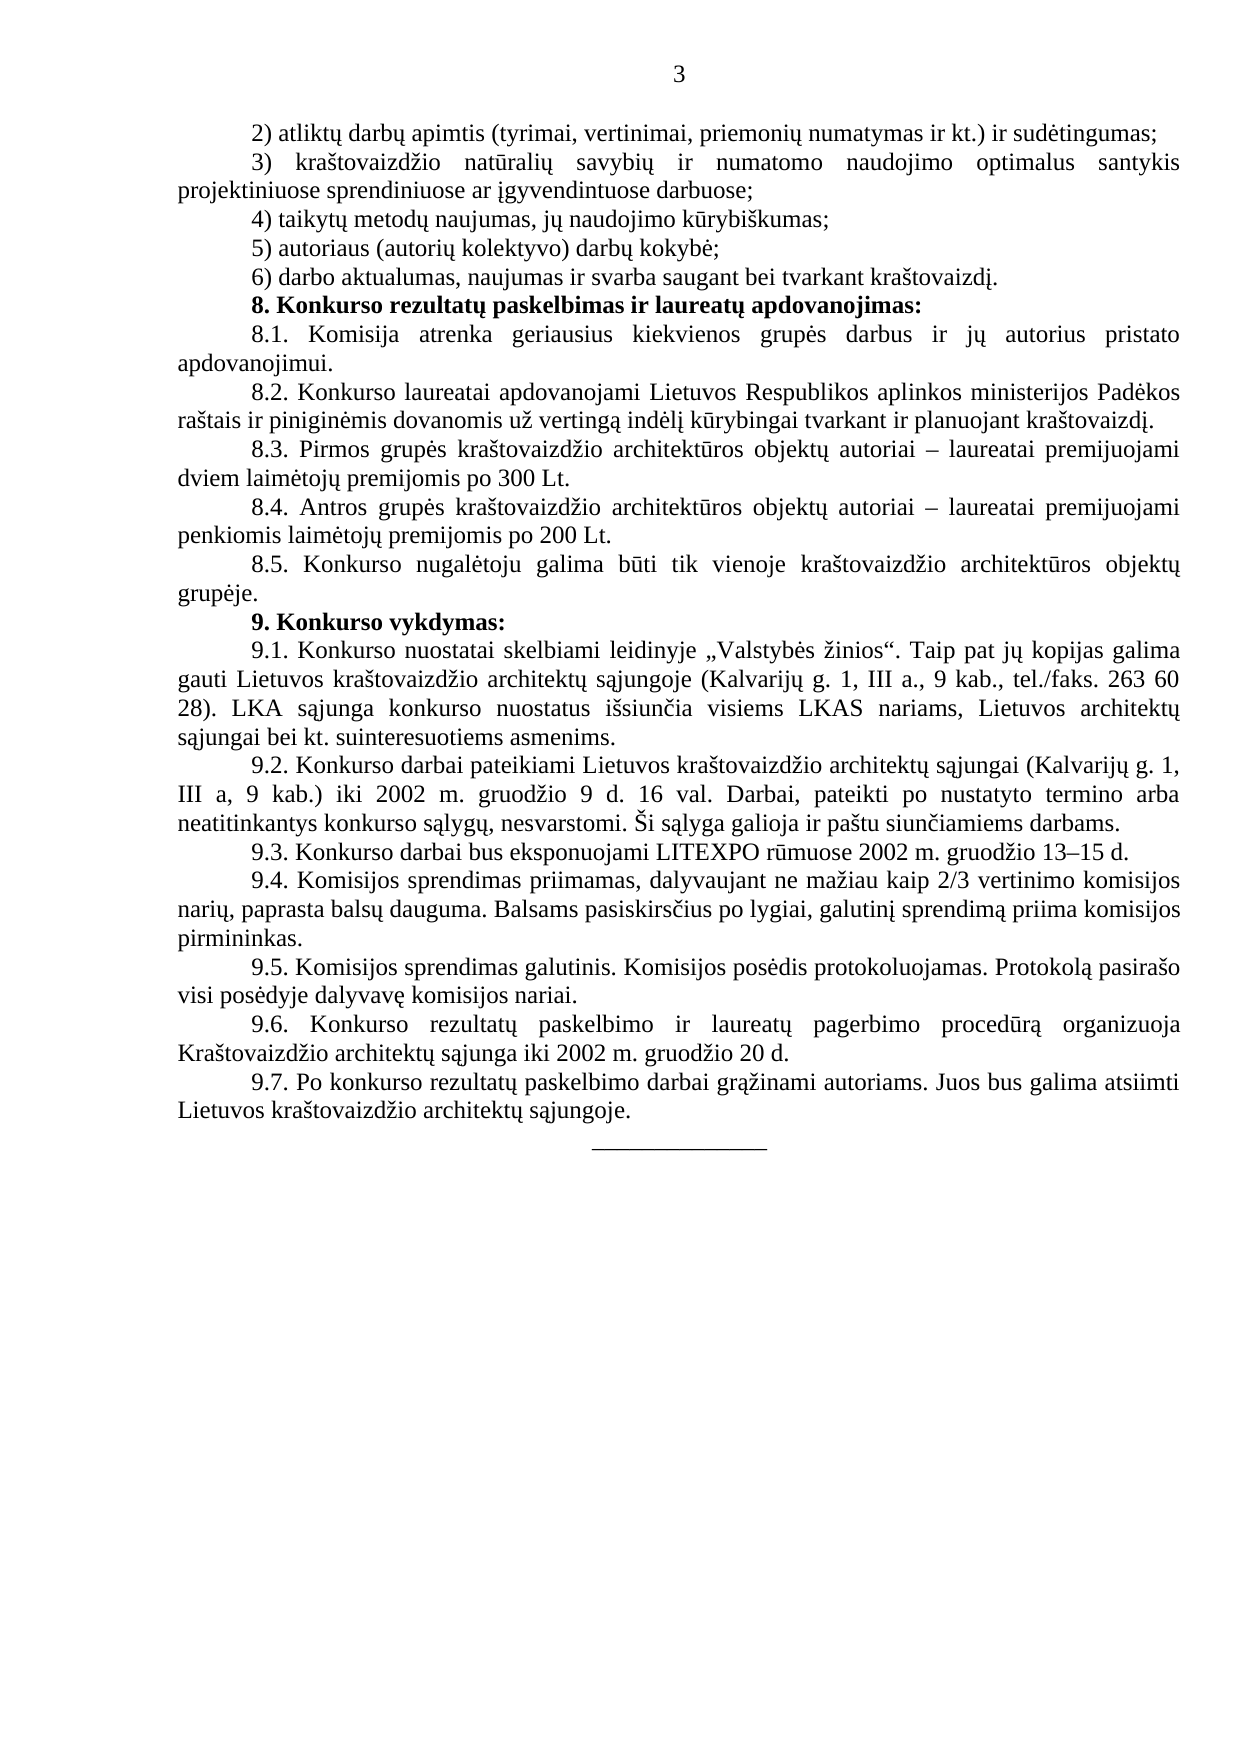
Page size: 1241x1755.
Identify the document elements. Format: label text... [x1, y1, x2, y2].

text 9.6. Konkurso rezultatų paskelbimo ir laureatų pagerbimo procedūrą organizuoja Kraštovaizdžio architektų sąjunga iki 2002 m. gruodžio 20 d. [177, 1009, 1181, 1067]
text 9.7. Po konkurso rezultatų paskelbimo darbai grąžinami autoriams. Juos bus galima atsiimti Lietuvos kraštovaizdžio architektų sąjungoje. [177, 1067, 1181, 1124]
text 9. Konkurso vykdymas: [177, 607, 1181, 636]
text 9.4. Komisijos sprendimas priimamas, dalyvaujant ne mažiau kaip 2/3 vertinimo komisijos narių, paprasta balsų dauguma. Balsams pasiskirsčius po lygiai, galutinį sprendimą priima komisijos pirmininkas. [177, 866, 1181, 952]
text 9.1. Konkurso nuostatai skelbiami leidinyje „Valstybės žinios“. Taip pat jų kopijas galima gauti Lietuvos kraštovaizdžio architektų sąjungoje (Kalvarijų g. 1, III a., 9 kab., tel./faks. 263 60 28). LKA sąjunga konkurso nuostatus išsiunčia visiems LKAS nariams, Lietuvos architektų sąjungai bei kt. suinteresuotiems asmenims. [177, 636, 1181, 751]
text 8.4. Antros grupės kraštovaizdžio architektūros objektų autoriai – laureatai premijuojami penkiomis laimėtojų premijomis po 200 Lt. [177, 492, 1181, 549]
text ______________ [177, 1124, 1181, 1153]
text 5) autoriaus (autorių kolektyvo) darbų kokybė; [177, 233, 1181, 262]
text 8. Konkurso rezultatų paskelbimas ir laureatų apdovanojimas: [177, 291, 1181, 319]
text 3) kraštovaizdžio natūralių savybių ir numatomo naudojimo optimalus santykis projektiniuose sprendiniuose ar įgyvendintuose darbuose; [177, 147, 1181, 204]
text 9.2. Konkurso darbai pateikiami Lietuvos kraštovaizdžio architektų sąjungai (Kalvarijų g. 1, III a, 9 kab.) iki 2002 m. gruodžio 9 d. 16 val. Darbai, pateikti po nustatyto termino arba neatitinkantys konkurso sąlygų, nesvarstomi. Ši sąlyga galioja ir paštu siunčiamiems darbams. [177, 751, 1181, 837]
text 8.5. Konkurso nugalėtoju galima būti tik vienoje kraštovaizdžio architektūros objektų grupėje. [177, 549, 1181, 607]
text 4) taikytų metodų naujumas, jų naudojimo kūrybiškumas; [177, 204, 1181, 233]
text 8.1. Komisija atrenka geriausius kiekvienos grupės darbus ir jų autorius pristato apdovanojimui. [177, 319, 1181, 377]
text 8.3. Pirmos grupės kraštovaizdžio architektūros objektų autoriai – laureatai premijuojami dviem laimėtojų premijomis po 300 Lt. [177, 434, 1181, 492]
text 2) atliktų darbų apimtis (tyrimai, vertinimai, priemonių numatymas ir kt.) ir sudėtingumas; [177, 118, 1181, 147]
text 8.2. Konkurso laureatai apdovanojami Lietuvos Respublikos aplinkos ministerijos Padėkos raštais ir piniginėmis dovanomis už vertingą indėlį kūrybingai tvarkant ir planuojant kraštovaizdį. [177, 377, 1181, 434]
text 6) darbo aktualumas, naujumas ir svarba saugant bei tvarkant kraštovaizdį. [177, 262, 1181, 291]
text 9.5. Komisijos sprendimas galutinis. Komisijos posėdis protokoluojamas. Protokolą pasirašo visi posėdyje dalyvavę komisijos nariai. [177, 952, 1181, 1009]
text 9.3. Konkurso darbai bus eksponuojami LITEXPO rūmuose 2002 m. gruodžio 13–15 d. [177, 837, 1181, 866]
